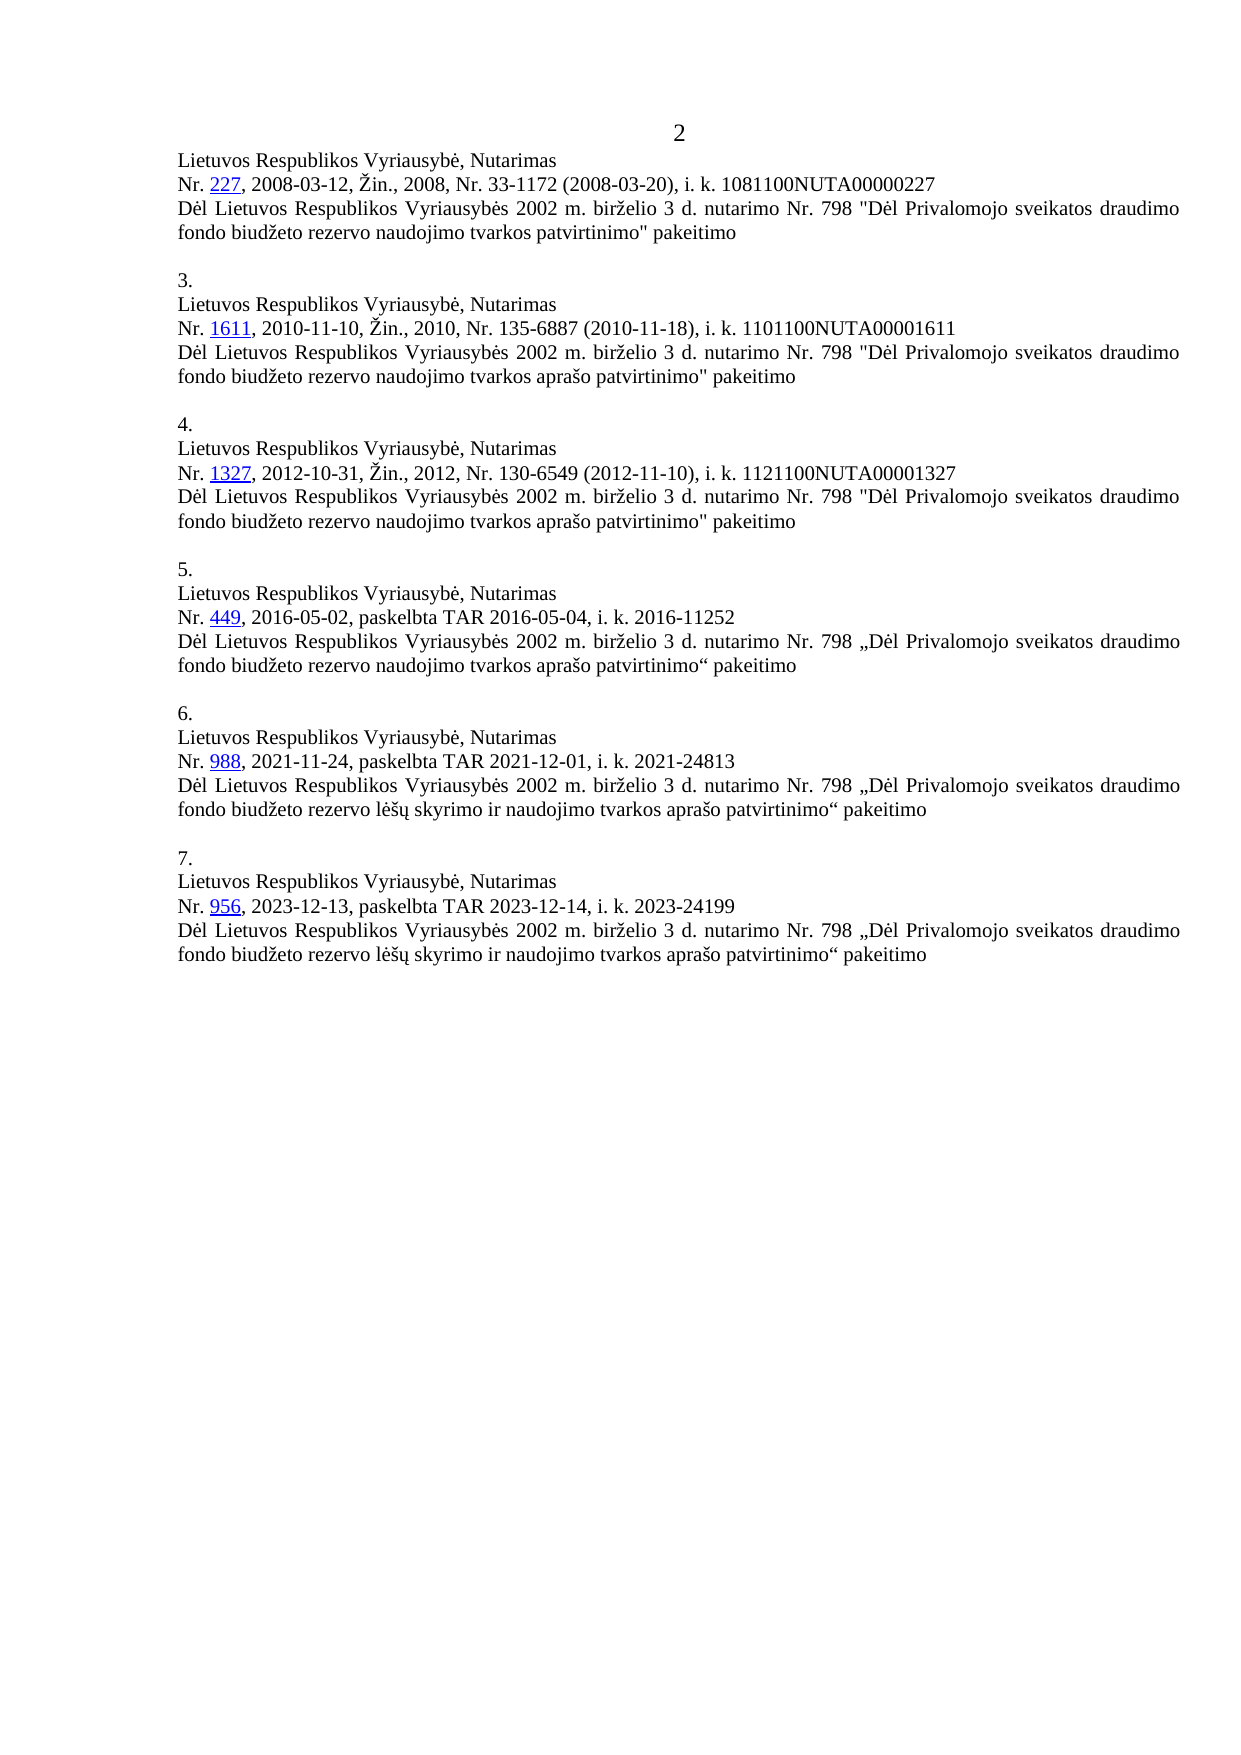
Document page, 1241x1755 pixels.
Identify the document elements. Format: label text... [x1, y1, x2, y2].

text Lietuvos Respublikos Vyriausybė, Nutarimas [177, 292, 1181, 316]
text Nr. 956, 2023-12-13, paskelbta TAR 2023-12-14, i. k. 2023-24199 [177, 893, 1181, 918]
text Lietuvos Respublikos Vyriausybė, Nutarimas [177, 581, 1181, 605]
text Dėl Lietuvos Respublikos Vyriausybės 2002 m. birželio 3 d. nutarimo Nr. 798 „Dėl Privalomojo sveikatos draudimo fondo biudžeto rezervo lėšų skyrimo ir naudojimo tvarkos aprašo patvirtinimo“ pakeitimo [177, 918, 1181, 966]
text Dėl Lietuvos Respublikos Vyriausybės 2002 m. birželio 3 d. nutarimo Nr. 798 "Dėl Privalomojo sveikatos draudimo fondo biudžeto rezervo naudojimo tvarkos aprašo patvirtinimo" pakeitimo [177, 340, 1181, 388]
text Lietuvos Respublikos Vyriausybė, Nutarimas [177, 436, 1181, 460]
text Lietuvos Respublikos Vyriausybė, Nutarimas [177, 869, 1181, 893]
text Dėl Lietuvos Respublikos Vyriausybės 2002 m. birželio 3 d. nutarimo Nr. 798 "Dėl Privalomojo sveikatos draudimo fondo biudžeto rezervo naudojimo tvarkos patvirtinimo" pakeitimo [177, 196, 1181, 244]
text Nr. 1611, 2010-11-10, Žin., 2010, Nr. 135-6887 (2010-11-18), i. k. 1101100NUTA00001611 [177, 316, 1181, 340]
text 6. [177, 701, 1181, 725]
text Nr. 449, 2016-05-02, paskelbta TAR 2016-05-04, i. k. 2016-11252 [177, 605, 1181, 629]
text Nr. 1327, 2012-10-31, Žin., 2012, Nr. 130-6549 (2012-11-10), i. k. 1121100NUTA00001327 [177, 460, 1181, 484]
text 5. [177, 557, 1181, 581]
text Dėl Lietuvos Respublikos Vyriausybės 2002 m. birželio 3 d. nutarimo Nr. 798 "Dėl Privalomojo sveikatos draudimo fondo biudžeto rezervo naudojimo tvarkos aprašo patvirtinimo" pakeitimo [177, 484, 1181, 533]
text 7. [177, 845, 1181, 869]
text Lietuvos Respublikos Vyriausybė, Nutarimas [177, 725, 1181, 749]
text Nr. 227, 2008-03-12, Žin., 2008, Nr. 33-1172 (2008-03-20), i. k. 1081100NUTA00000227 [177, 172, 1181, 196]
text Dėl Lietuvos Respublikos Vyriausybės 2002 m. birželio 3 d. nutarimo Nr. 798 „Dėl Privalomojo sveikatos draudimo fondo biudžeto rezervo naudojimo tvarkos aprašo patvirtinimo“ pakeitimo [177, 629, 1181, 677]
text 3. [177, 268, 1181, 292]
text Nr. 988, 2021-11-24, paskelbta TAR 2021-12-01, i. k. 2021-24813 [177, 749, 1181, 773]
text Dėl Lietuvos Respublikos Vyriausybės 2002 m. birželio 3 d. nutarimo Nr. 798 „Dėl Privalomojo sveikatos draudimo fondo biudžeto rezervo lėšų skyrimo ir naudojimo tvarkos aprašo patvirtinimo“ pakeitimo [177, 773, 1181, 821]
text 4. [177, 412, 1181, 436]
text Lietuvos Respublikos Vyriausybė, Nutarimas [177, 148, 1181, 172]
